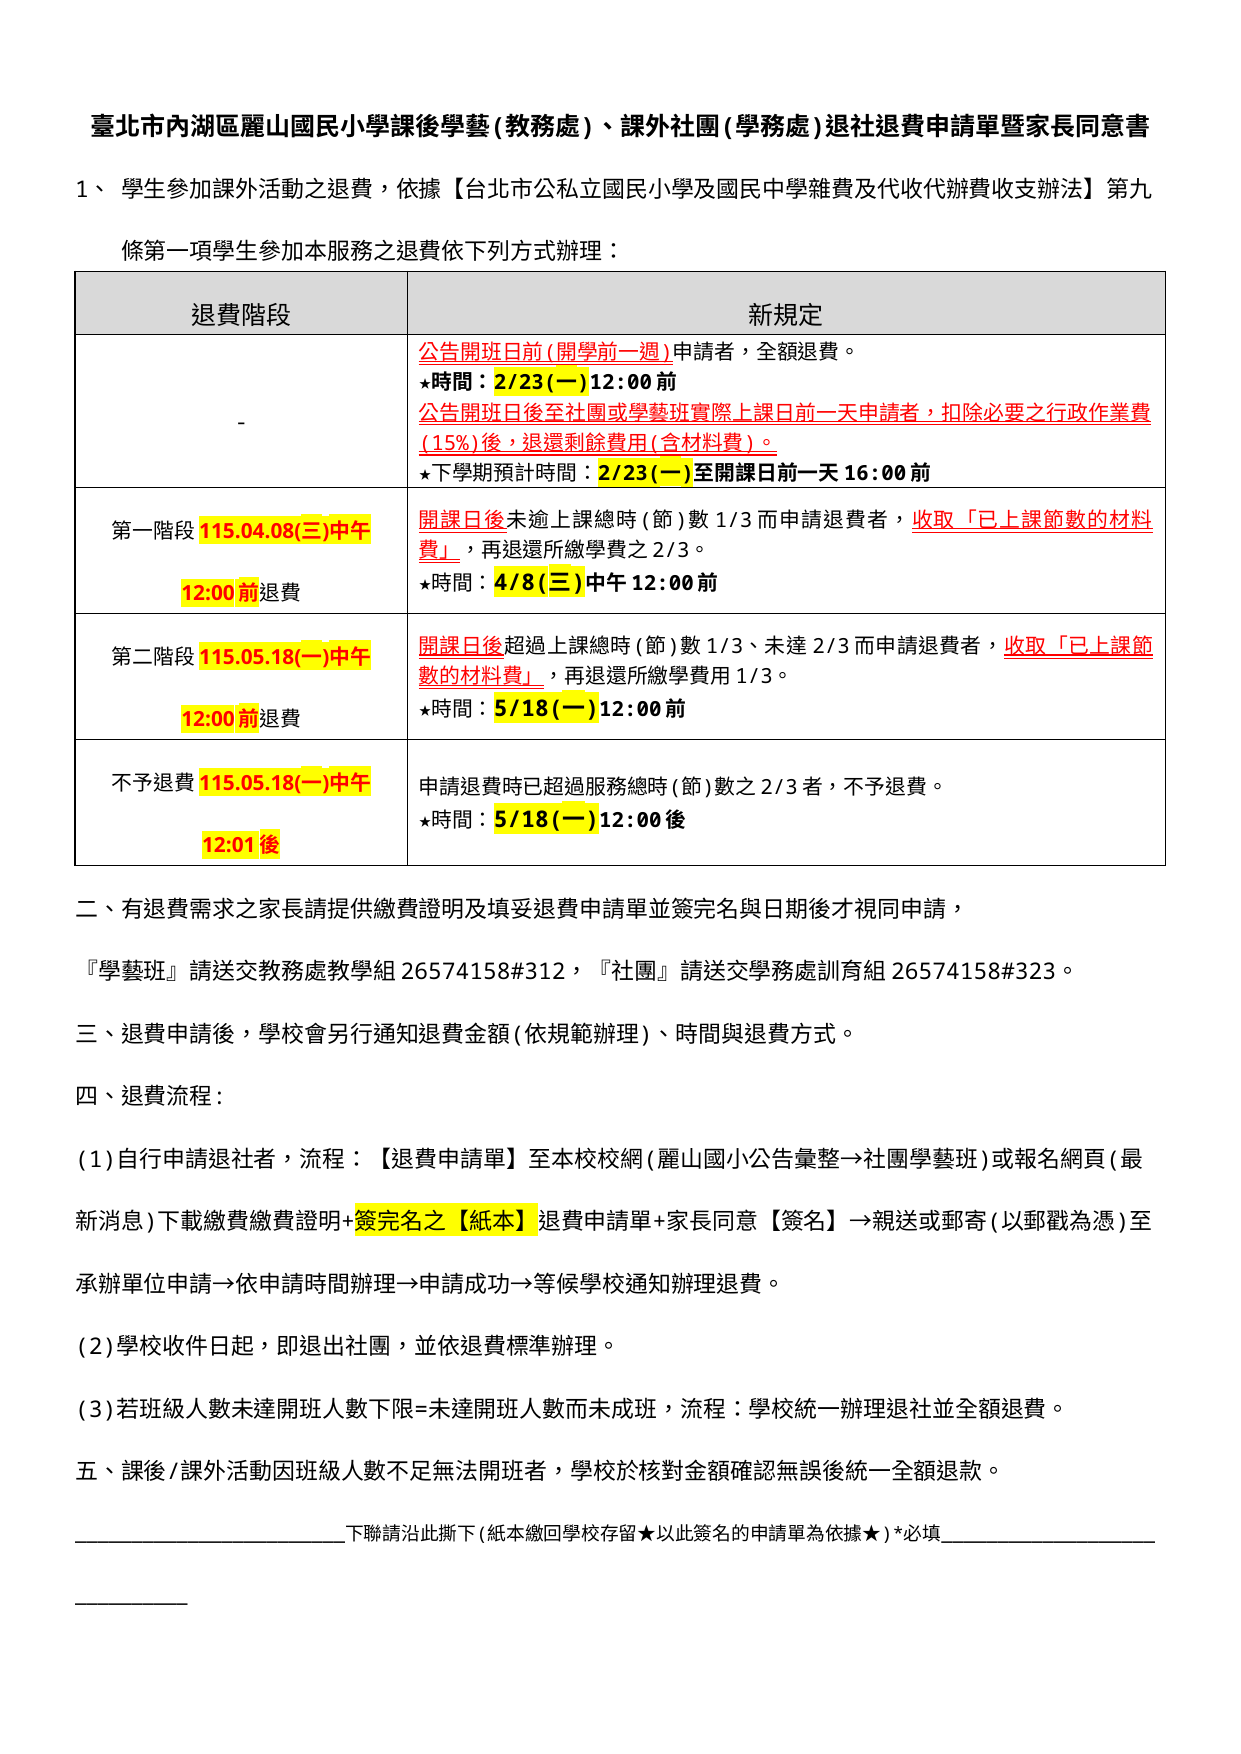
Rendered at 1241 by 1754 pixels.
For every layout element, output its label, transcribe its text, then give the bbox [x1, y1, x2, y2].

text (2)學校收件日起，即退出社團，並依退費標準辦理。 [75, 1303, 1165, 1366]
table_cell 第二階段115.05.18(一)中午12:00前退費 [76, 614, 407, 739]
text (1)自行申請退社者，流程：【退費申請單】至本校校網(麗山國小公告彙整→社團學藝班)或報名網頁(最新消息)下載繳費繳費證明+簽完名之【紙本】退費申請單+家長同意【簽名】→親送或郵寄(以郵戳為憑)至承辦單位申請→依申請時間辦理→申請成功→等候學校通知辦理退費。 [75, 1116, 1165, 1303]
table_header 退費階段 [76, 272, 407, 334]
table_cell 申請退費時已超過服務總時(節)數之2/3者，不予退費。 ★時間：5/18(一)12:00後 [408, 740, 1165, 865]
text ________________________下聯請沿此撕下(紙本繳回學校存留★以此簽名的申請單為依據★)*必填_____________________________ [75, 1491, 1165, 1616]
table_cell 開課日後超過上課總時(節)數1/3、未達2/3而申請退費者，收取「已上課節數的材料費」，再退還所繳學費用1/3。 ★時間：5/18(一)12:00前 [408, 614, 1165, 739]
table_header 新規定 [408, 272, 1165, 334]
table_cell - [76, 335, 407, 487]
table_cell 第一階段115.04.08(三)中午12:00前退費 [76, 488, 407, 613]
table_cell 開課日後未逾上課總時(節)數1/3而申請退費者，收取「已上課節數的材料費」，再退還所繳學費之2/3。 ★時間：4/8(三)中午12:00前 [408, 488, 1165, 613]
text 臺北市內湖區麗山國民小學課後學藝(教務處)、課外社團(學務處)退社退費申請單暨家長同意書 [75, 83, 1165, 146]
text 二、有退費需求之家長請提供繳費證明及填妥退費申請單並簽完名與日期後才視同申請， [75, 866, 1165, 928]
text 三、退費申請後，學校會另行通知退費金額(依規範辦理)、時間與退費方式。 [75, 991, 1165, 1053]
table_cell 不予退費115.05.18(一)中午12:01後 [76, 740, 407, 865]
text 『學藝班』請送交教務處教學組26574158#312，『社團』請送交學務處訓育組26574158#323。 [75, 928, 1165, 991]
text (3)若班級人數未達開班人數下限=未達開班人數而未成班，流程：學校統一辦理退社並全額退費。 [75, 1366, 1165, 1428]
table_cell 公告開班日前(開學前一週)申請者，全額退費。 ★時間：2/23(一)12:00前 公告開班日後至社團或學藝班實際上課日前一天申請者，扣除必要之行政作業費(15%)後，退還剩餘費用(含材料費)。 ★下學期預計時間：2/23(一)至開課日前一天16:00前 [408, 335, 1165, 487]
list 學生參加課外活動之退費，依據【台北市公私立國民小學及國民中學雜費及代收代辦費收支辦法】第九條第一項學生參加本服務之退費依下列方式辦理： [75, 146, 1165, 271]
text 五、課後/課外活動因班級人數不足無法開班者，學校於核對金額確認無誤後統一全額退款。 [75, 1428, 1165, 1491]
text 四、退費流程: [75, 1053, 1165, 1116]
